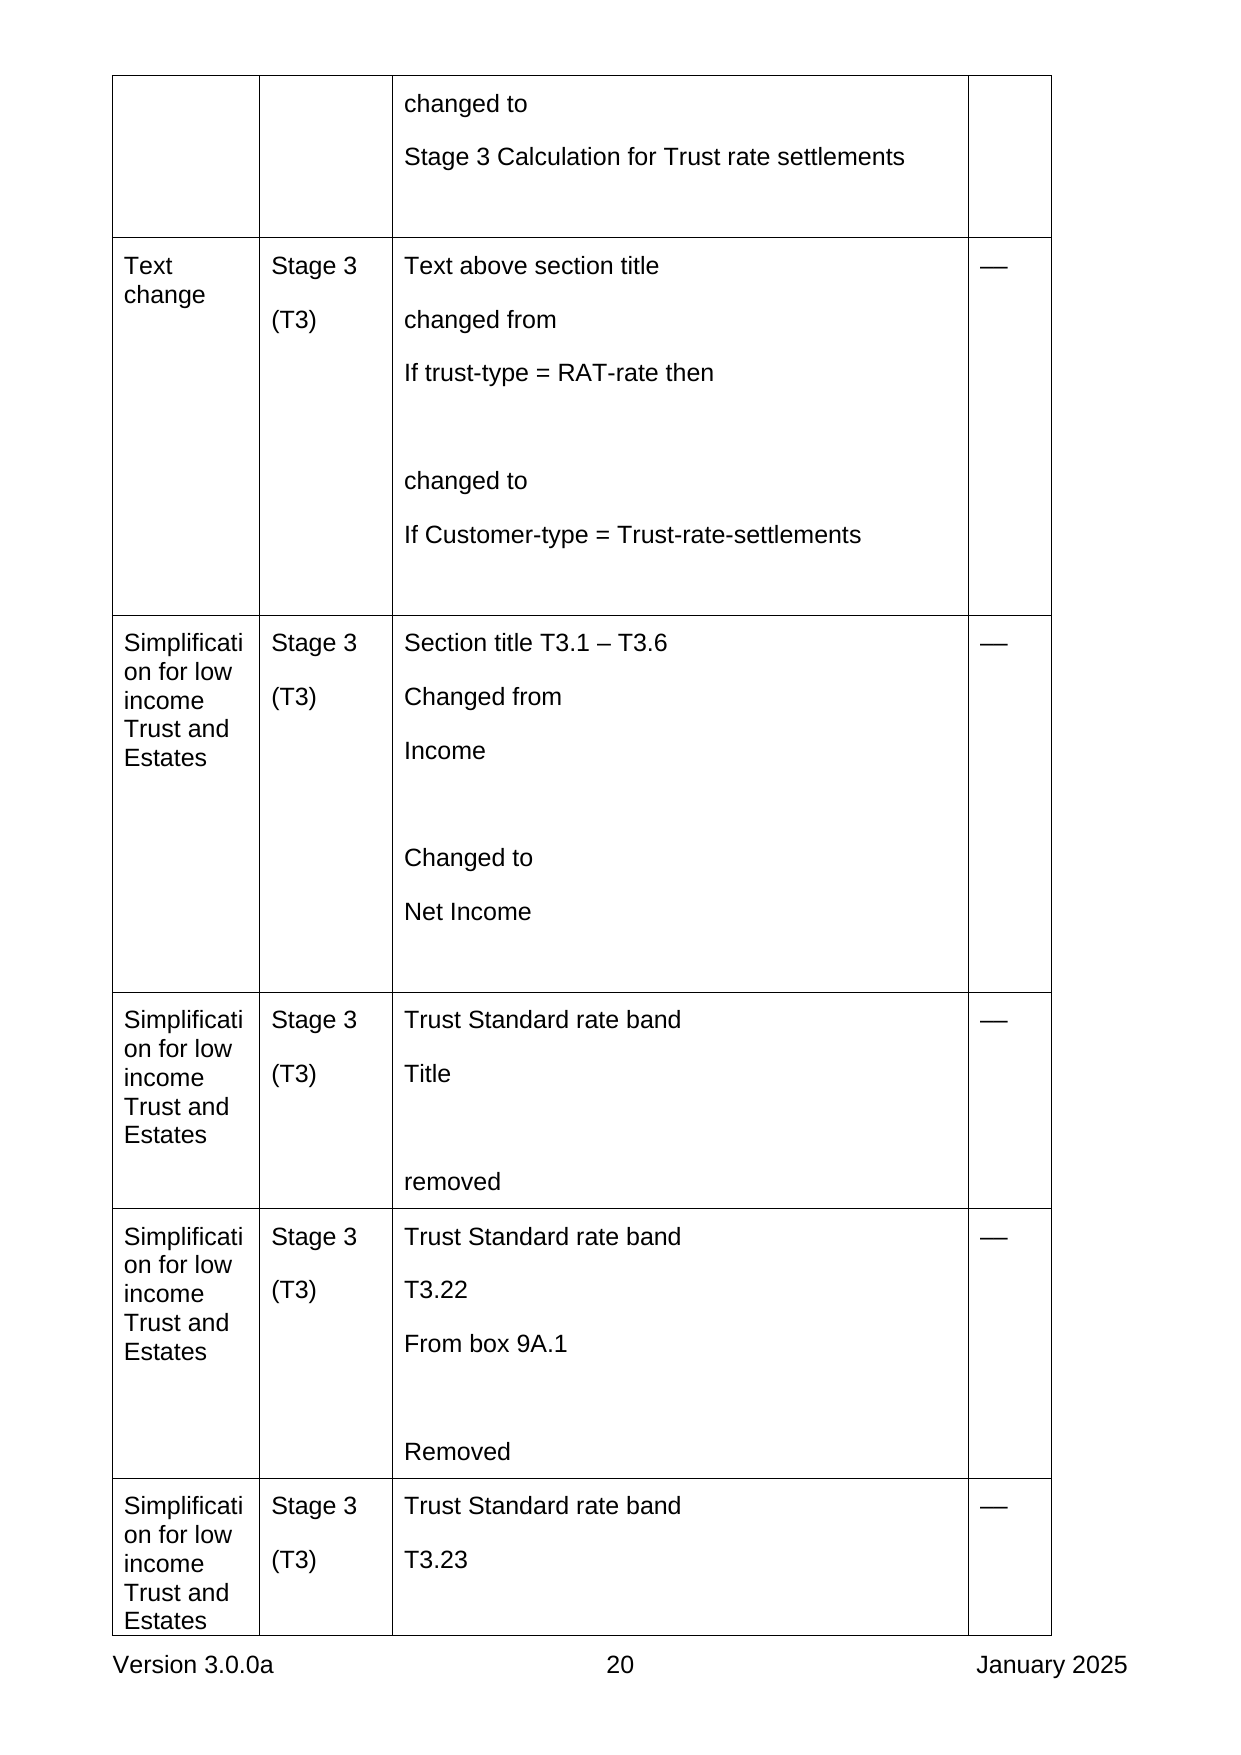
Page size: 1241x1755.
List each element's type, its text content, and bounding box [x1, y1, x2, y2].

table_cell Stage 3 (T3) [260, 616, 392, 992]
table_cell –– [969, 1479, 1051, 1635]
table_cell –– [969, 616, 1051, 992]
table_cell [969, 76, 1051, 237]
table_cell Stage 3 (T3) [260, 238, 392, 614]
table_cell [113, 76, 259, 237]
table_cell Stage 3 (T3) [260, 1209, 392, 1478]
table_cell Simplification for low income Trust and Estates [113, 1209, 259, 1478]
table_cell Trust Standard rate band T3.22 From box 9A.1 Removed [393, 1209, 968, 1478]
table_cell Text above section title changed from If trust-type = RAT-rate then changed to If Customer-type = Trust-rate-settlements [393, 238, 968, 614]
table_cell Trust Standard rate band T3.23 [393, 1479, 968, 1635]
table_cell Section title T3.1 – T3.6 Changed from Income Changed to Net Income [393, 616, 968, 992]
table_cell Stage 3 (T3) [260, 993, 392, 1208]
table_cell Stage 3 (T3) [260, 1479, 392, 1635]
table_cell changed to Stage 3 Calculation for Trust rate settlements [393, 76, 968, 237]
table_cell Simplification for low income Trust and Estates [113, 993, 259, 1208]
table_cell [260, 76, 392, 237]
table_cell –– [969, 238, 1051, 614]
table_cell Simplification for low income Trust and Estates [113, 1479, 259, 1635]
table_cell Text change [113, 238, 259, 614]
table_cell Trust Standard rate band Title removed [393, 993, 968, 1208]
table_cell Simplification for low income Trust and Estates [113, 616, 259, 992]
table_cell –– [969, 993, 1051, 1208]
table_cell –– [969, 1209, 1051, 1478]
